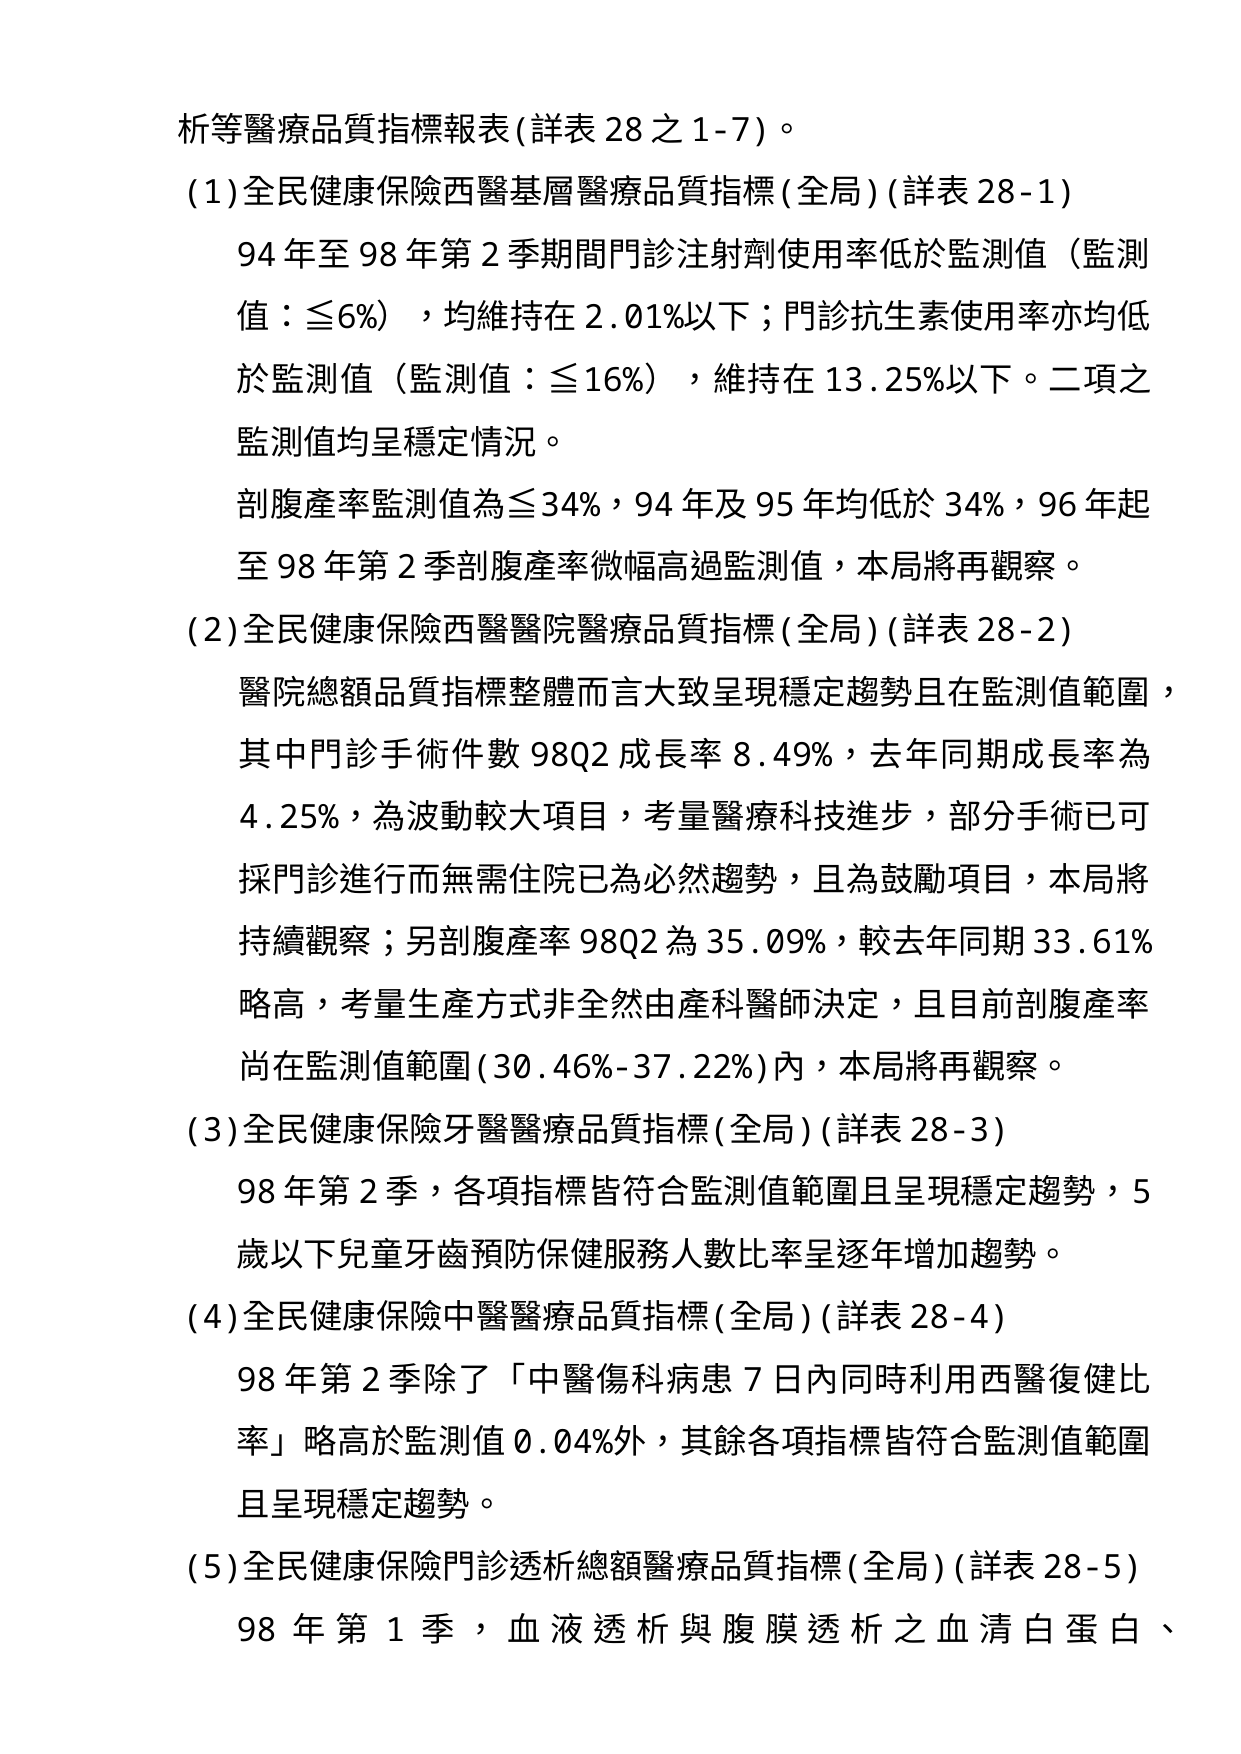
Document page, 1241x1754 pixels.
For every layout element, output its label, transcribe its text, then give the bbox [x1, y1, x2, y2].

text (1)全民健康保險西醫基層醫療品質指標(全局)(詳表28-1) [182, 148, 1152, 210]
text 剖腹產率監測值為≦34%，94年及95年均低於34%，96年起至98年第2季剖腹產率微幅高過監測值，本局將再觀察。 [236, 460, 1152, 585]
text (4)全民健康保險中醫醫療品質指標(全局)(詳表28-4) [182, 1273, 1152, 1335]
text (3)全民健康保險牙醫醫療品質指標(全局)(詳表28-3) [182, 1085, 1152, 1148]
text (2)全民健康保險西醫醫院醫療品質指標(全局)(詳表28-2) [182, 585, 1152, 648]
text 析等醫療品質指標報表(詳表28之1-7)。 [132, 85, 1152, 148]
text 98年第1季，血液透析與腹膜透析之血清白蛋白、KT/V、Hct之受檢率及合格百分比皆符合監測值範圍內，另死亡率呈現穩定趨勢。 [236, 1585, 1152, 1648]
text 94年至98年第2季期間門診注射劑使用率低於監測值（監測值：≦6%），均維持在2.01%以下；門診抗生素使用率亦均低於監測值（監測值：≦16%），維持在13.25%以下。二項之監測值均呈穩定情況。 [236, 210, 1152, 460]
text 醫院總額品質指標整體而言大致呈現穩定趨勢且在監測值範圍，其中門診手術件數98Q2成長率8.49%，去年同期成長率為4.25%，為波動較大項目，考量醫療科技進步，部分手術已可採門診進行而無需住院已為必然趨勢，且為鼓勵項目，本局將持續觀察；另剖腹產率98Q2為35.09%，較去年同期33.61%略高，考量生產方式非全然由產科醫師決定，且目前剖腹產率尚在監測值範圍(30.46%-37.22%)內，本局將再觀察。 [238, 648, 1152, 1085]
text 98年第2季除了「中醫傷科病患7日內同時利用西醫復健比率」略高於監測值0.04%外，其餘各項指標皆符合監測值範圍且呈現穩定趨勢。 [236, 1335, 1152, 1523]
text 98年第2季，各項指標皆符合監測值範圍且呈現穩定趨勢，5歲以下兒童牙齒預防保健服務人數比率呈逐年增加趨勢。 [236, 1148, 1152, 1273]
text (5)全民健康保險門診透析總額醫療品質指標(全局)(詳表28-5) [182, 1523, 1152, 1585]
